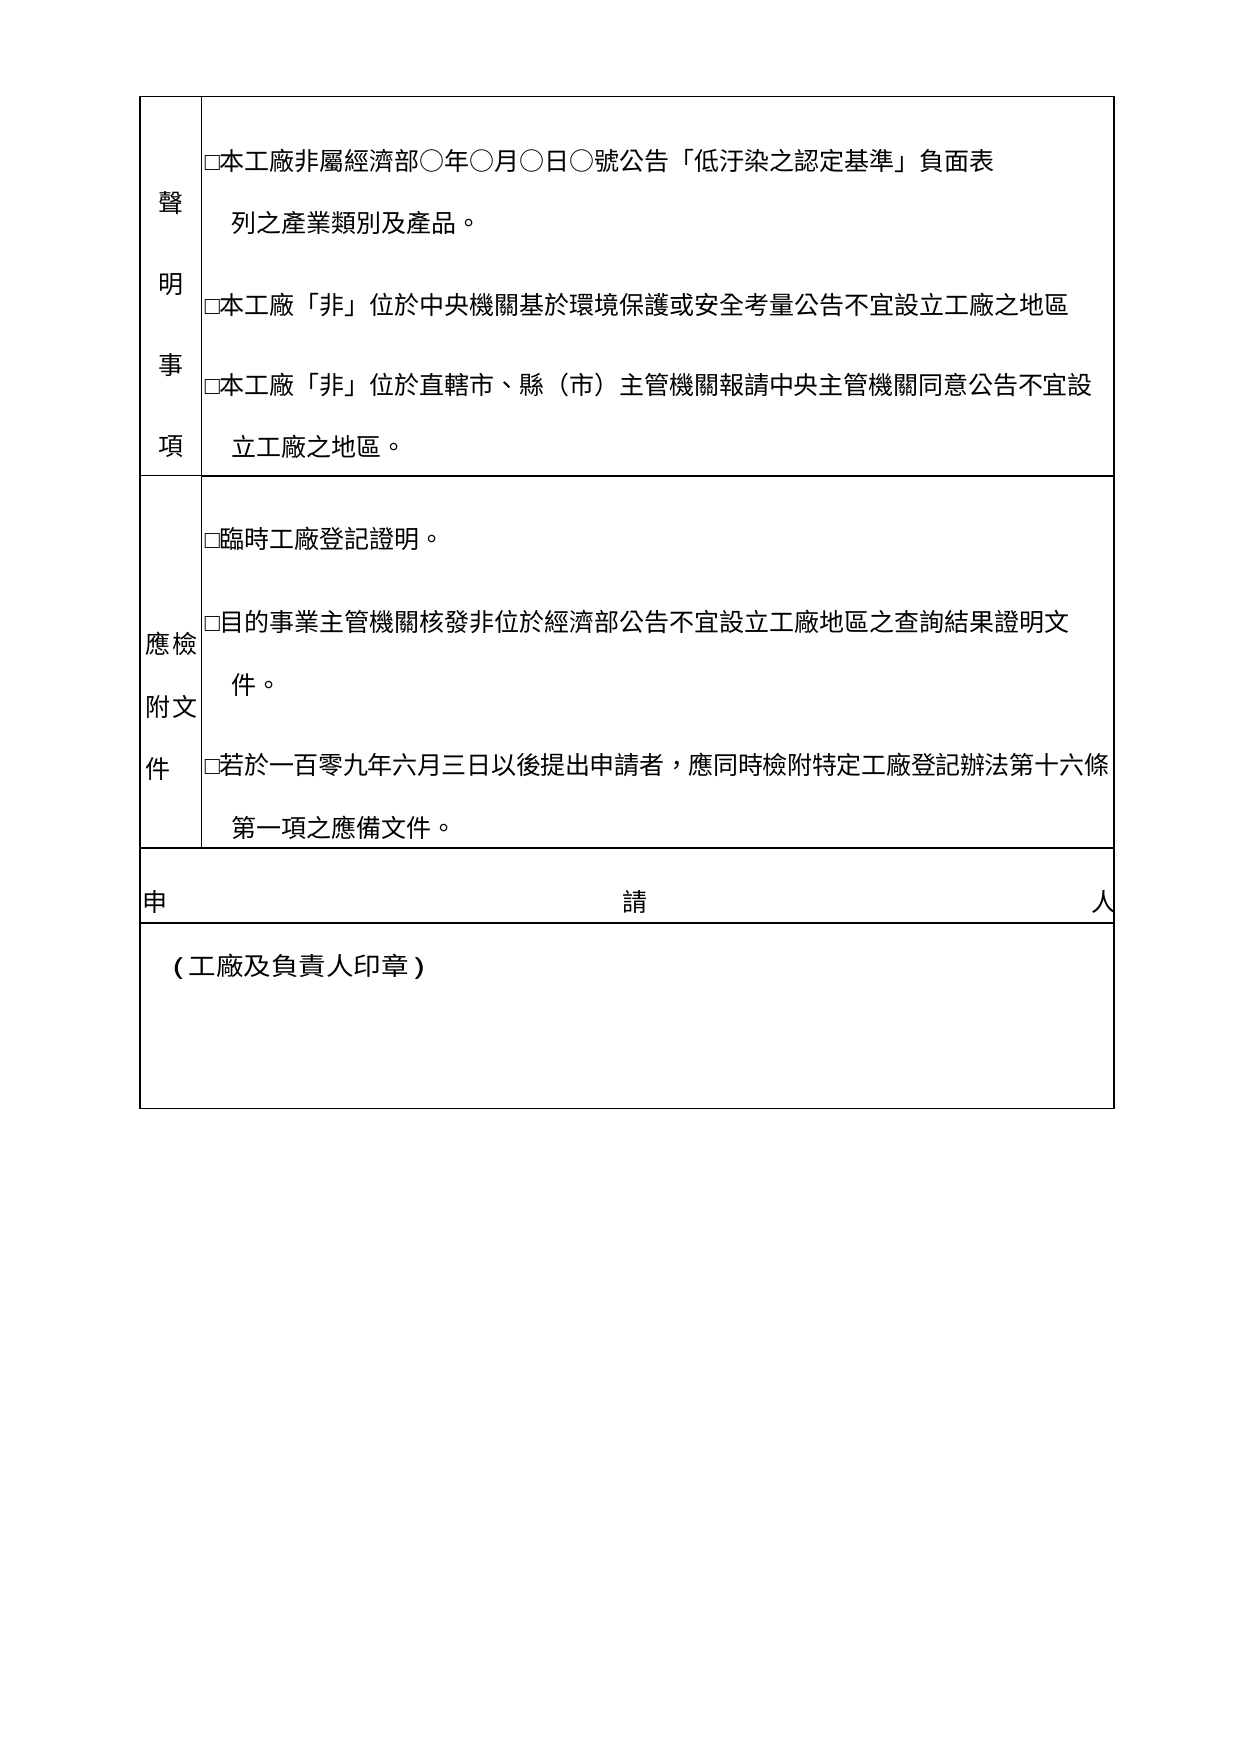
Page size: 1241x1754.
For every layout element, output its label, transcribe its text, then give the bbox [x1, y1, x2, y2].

table_cell 人 [1062, 849, 1113, 922]
table_cell [699, 849, 711, 922]
table_cell [711, 849, 767, 922]
table_cell [961, 849, 1011, 922]
table_cell 聲明事項 [141, 97, 201, 475]
table_cell [202, 849, 276, 922]
table_cell [649, 849, 699, 922]
table_cell □本工廠非屬經濟部○年○月○日○號公告「低汙染之認定基準」負面表列之產業類別及產品。 □本工廠「非」位於中央機關基於環境保護或安全考量公告不宜設立工廠之地區 □本工廠「非」位於直轄市、縣（市）主管機關報請中央主管機關同意公告不宜設立工廠之地區。 [202, 97, 1113, 475]
table_cell □臨時工廠登記證明。 □目的事業主管機關核發非位於經濟部公告不宜設立工廠地區之查詢結果證明文件。 □若於一百零九年六月三日以後提出申請者，應同時檢附特定工廠登記辦法第十六條第一項之應備文件。 [202, 477, 1113, 847]
table_cell [936, 849, 961, 922]
table_cell [886, 849, 936, 922]
table_cell 請 [612, 849, 649, 922]
table_cell [513, 849, 612, 922]
table_cell (工廠及負責人印章) [141, 924, 1113, 1108]
table_cell [327, 849, 413, 922]
table_cell 申 [141, 849, 202, 922]
table_cell [413, 849, 513, 922]
table_cell [276, 849, 327, 922]
table_cell [1011, 849, 1062, 922]
table_cell [767, 849, 886, 922]
table_cell 應檢附文件 [141, 476, 201, 847]
